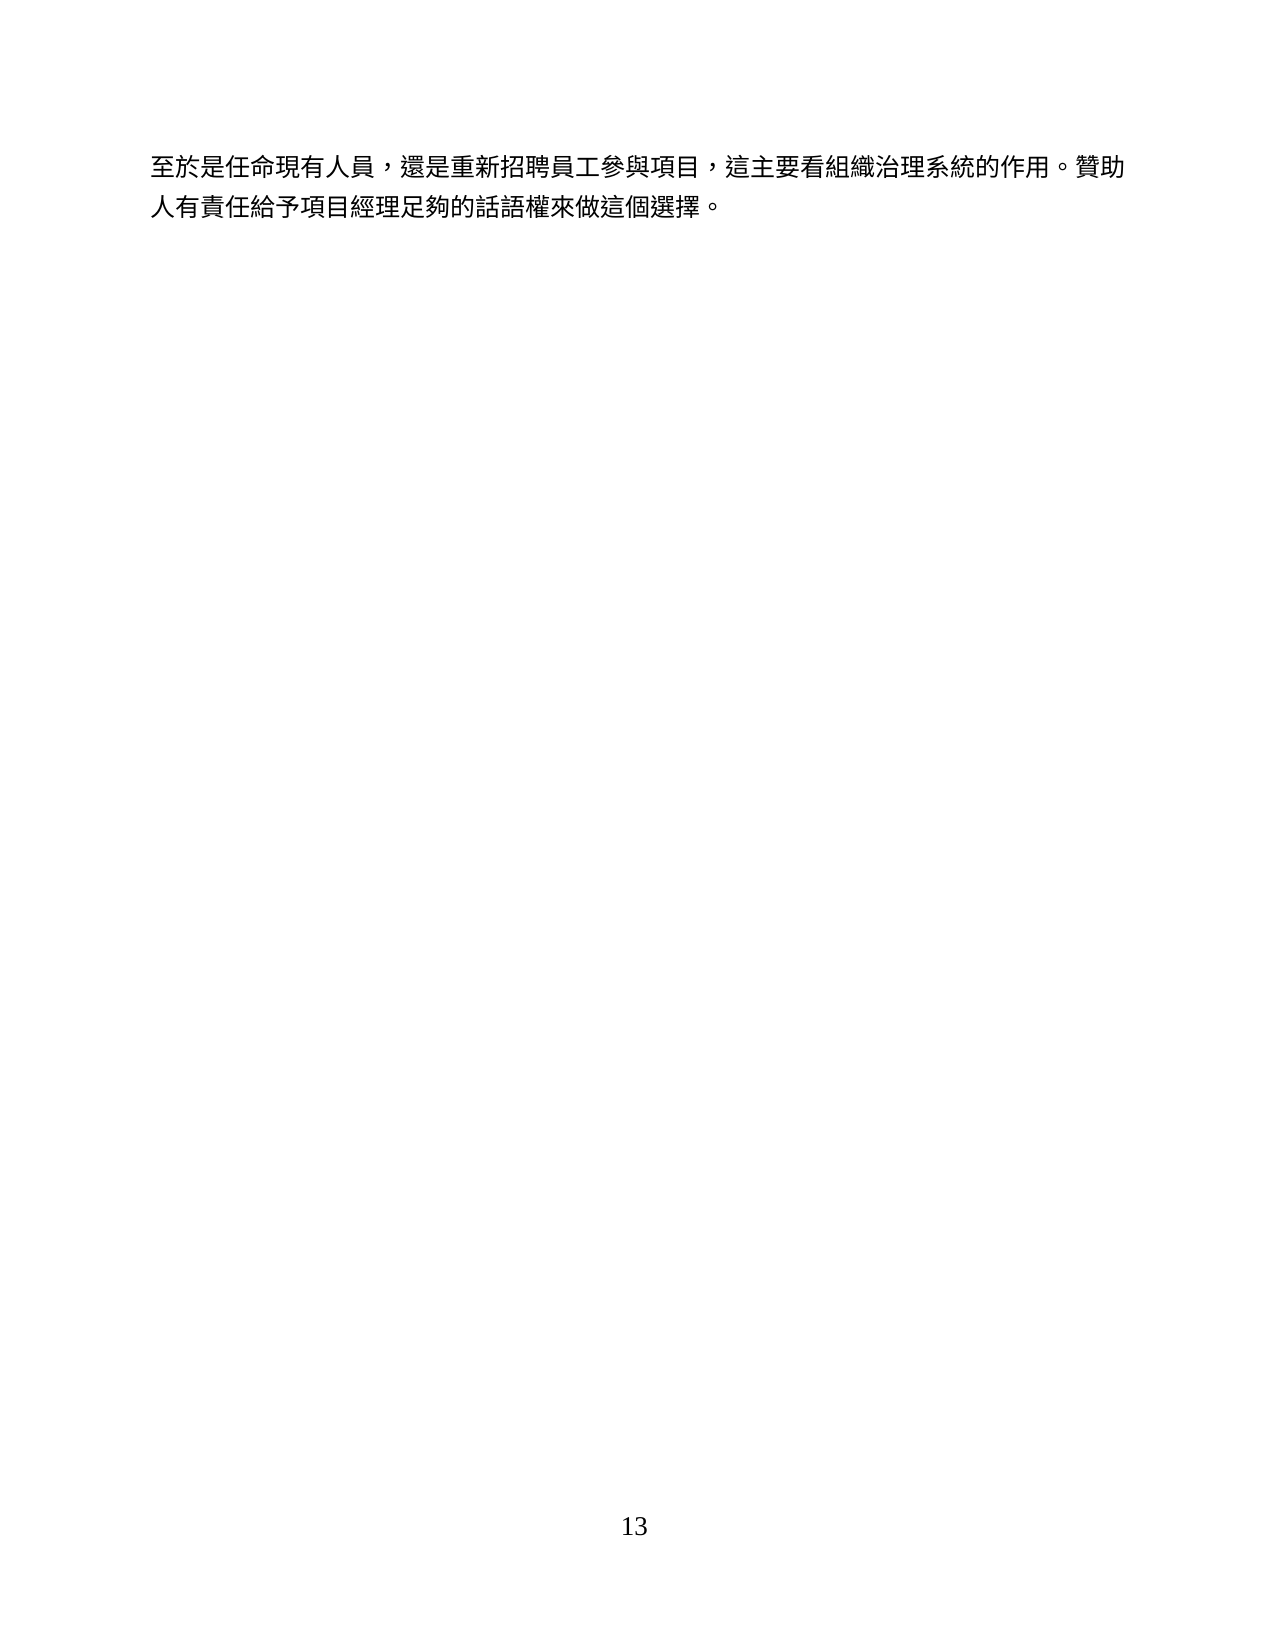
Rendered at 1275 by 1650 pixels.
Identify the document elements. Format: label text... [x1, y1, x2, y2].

text 至於是任命現有人員，還是重新招聘員工參與項目，這主要看組織治理系統的作用。贊助人有責任給予項目經理足夠的話語權來做這個選擇。 [150, 150, 1125, 223]
